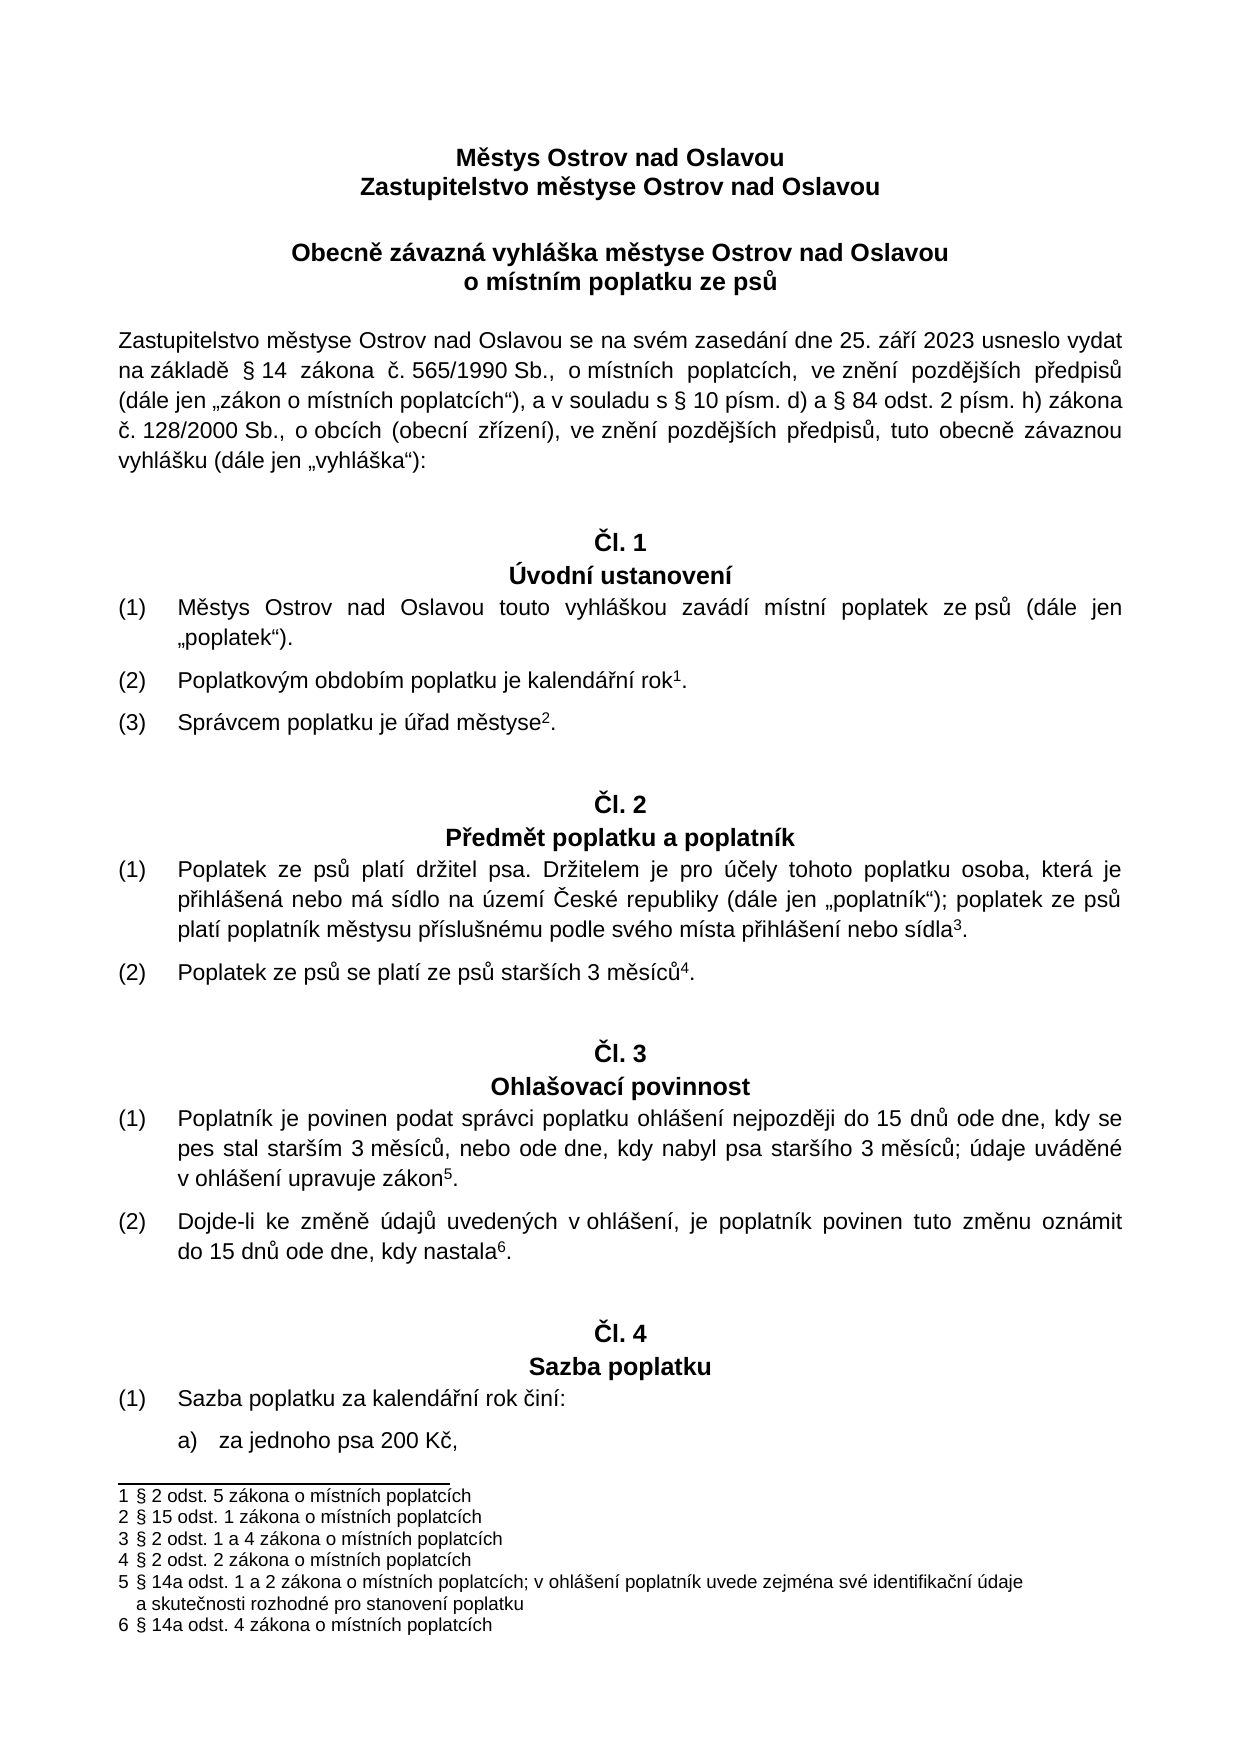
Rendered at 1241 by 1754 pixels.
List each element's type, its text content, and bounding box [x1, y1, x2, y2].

list za jednoho psa 200 Kč, [177, 1427, 1122, 1454]
text Zastupitelstvo městyse Ostrov nad Oslavou se na svém zasedání dne 25. září 2023 usneslo vydat na základě § 14 zákona č. 565/1990 Sb., o místních poplatcích, ve znění pozdějších předpisů (dále jen „zákon o místních poplatcích“), a v souladu s § 10 písm. d) a § 84 odst. 2 písm. h) zákona č. 128/2000 Sb., o obcích (obecní zřízení), ve znění pozdějších předpisů, tuto obecně závaznou vyhlášku (dále jen „vyhláška“): [118, 327, 1122, 474]
subtitle Čl. 3 Ohlašovací povinnost [118, 1039, 1122, 1101]
list § 2 odst. 2 zákona o místních poplatcích [118, 1549, 1122, 1571]
list Sazba poplatku za kalendářní rok činí: [118, 1384, 1122, 1411]
subtitle Čl. 4 Sazba poplatku [118, 1318, 1122, 1380]
list Městys Ostrov nad Oslavou touto vyhláškou zavádí místní poplatek ze psů (dále jen „poplatek“). [118, 594, 1122, 650]
list § 2 odst. 5 zákona o místních poplatcích [118, 1484, 1122, 1506]
subtitle Čl. 1 Úvodní ustanovení [118, 528, 1122, 589]
list Poplatek ze psů se platí ze psů starších 3 měsíců. [118, 959, 1122, 985]
list § 15 odst. 1 zákona o místních poplatcích [118, 1506, 1122, 1528]
list § 2 odst. 1 a 4 zákona o místních poplatcích [118, 1528, 1122, 1549]
subtitle Čl. 2 Předmět poplatku a poplatník [118, 789, 1122, 851]
list Správcem poplatku je úřad městyse. [118, 709, 1122, 736]
list § 14a odst. 4 zákona o místních poplatcích [118, 1614, 1122, 1635]
list Poplatek ze psů platí držitel psa. Držitelem je pro účely tohoto poplatku osoba, která je přihlášená nebo má sídlo na území České republiky (dále jen „poplatník“); poplatek ze psů platí poplatník městysu příslušnému podle svého místa přihlášení nebo sídla. [118, 856, 1122, 942]
list Poplatník je povinen podat správci poplatku ohlášení nejpozději do 15 dnů ode dne, kdy se pes stal starším 3 měsíců, nebo ode dne, kdy nabyl psa staršího 3 měsíců; údaje uváděné v ohlášení upravuje zákon. [118, 1105, 1122, 1192]
list Poplatkovým obdobím poplatku je kalendářní rok. [118, 667, 1122, 693]
list § 14a odst. 1 a 2 zákona o místních poplatcích; v ohlášení poplatník uvede zejména své identifikační údaje a skutečnosti rozhodné pro stanovení poplatku [118, 1571, 1122, 1614]
list Dojde-li ke změně údajů uvedených v ohlášení, je poplatník povinen tuto změnu oznámit do 15 dnů ode dne, kdy nastala. [118, 1208, 1122, 1265]
subtitle Obecně závazná vyhláška městyse Ostrov nad Oslavou o místním poplatku ze psů [118, 238, 1122, 295]
text Městys Ostrov nad Oslavou Zastupitelstvo městyse Ostrov nad Oslavou [118, 143, 1122, 201]
